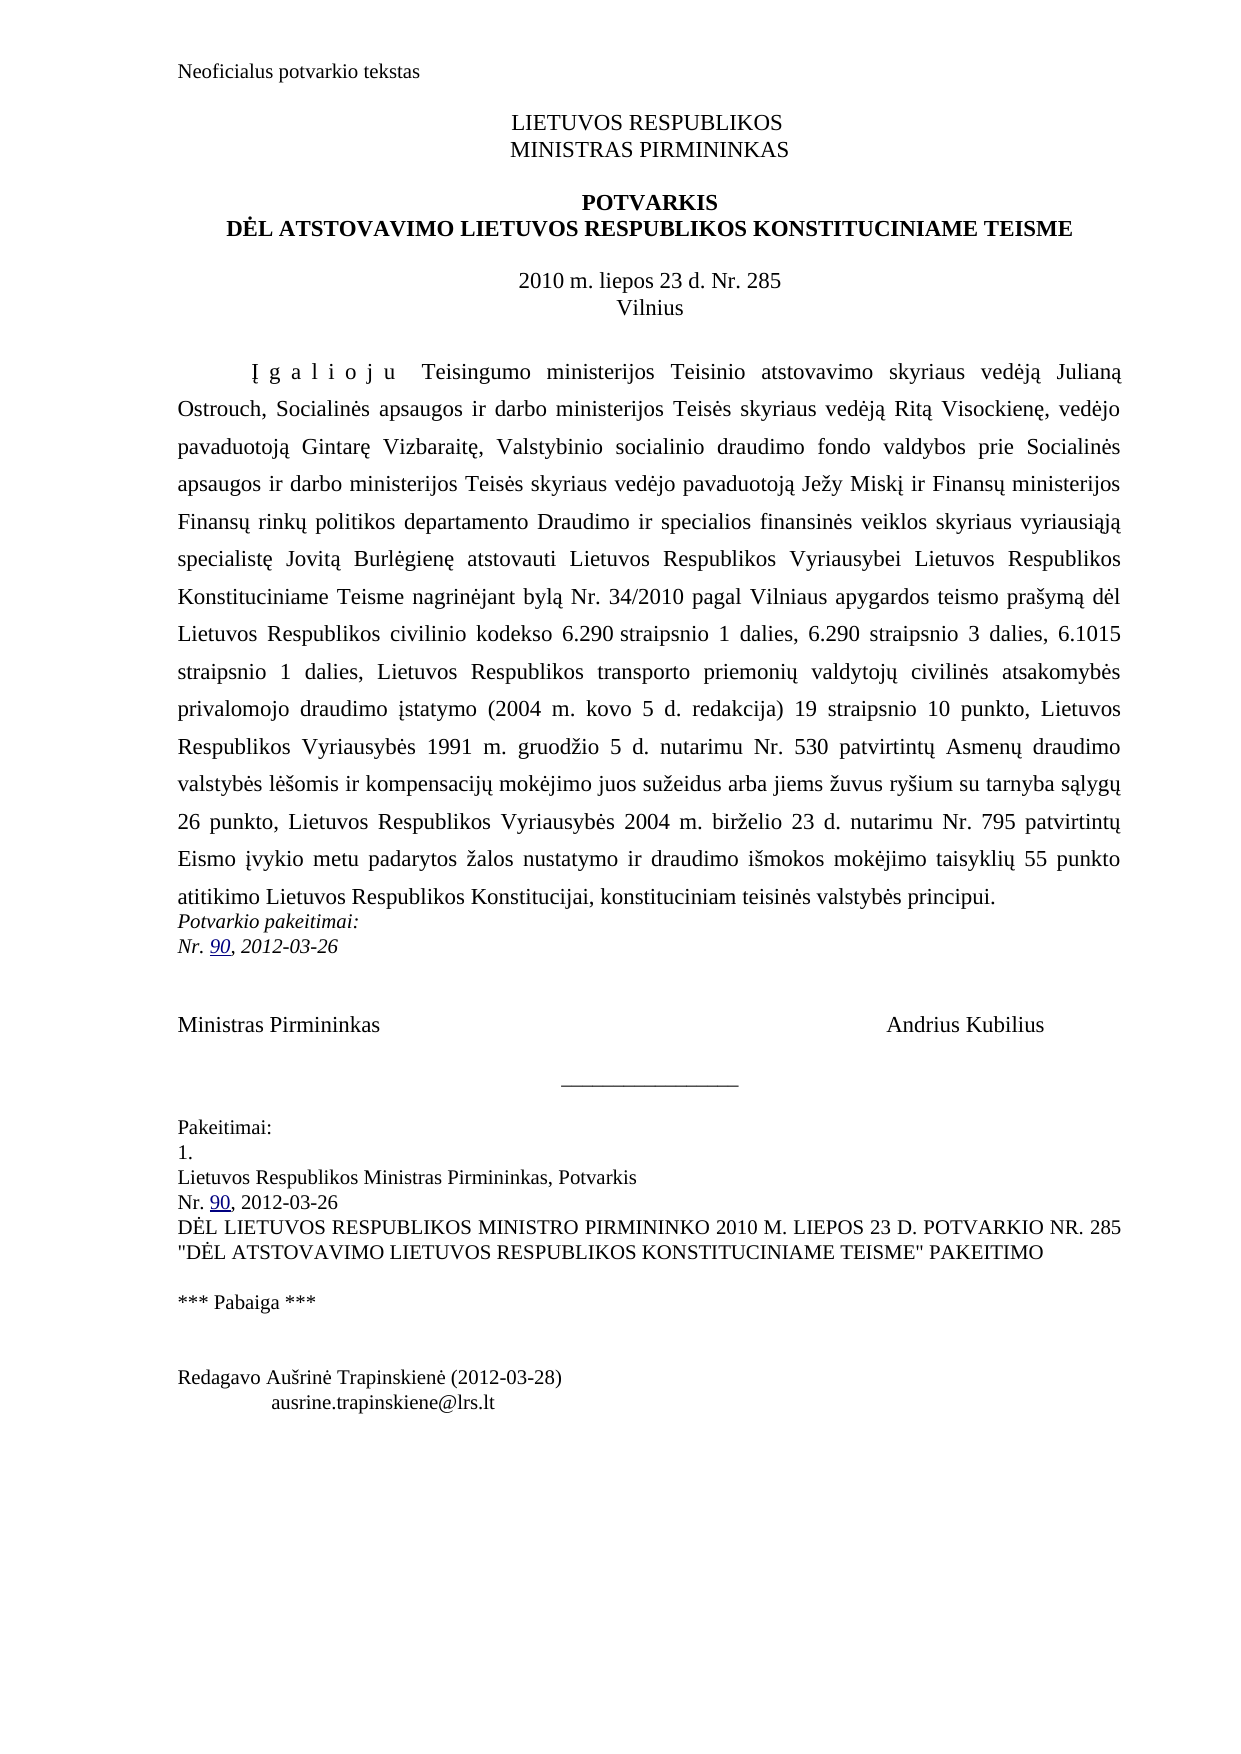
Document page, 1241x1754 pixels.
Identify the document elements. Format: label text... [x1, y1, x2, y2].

text *** Pabaiga *** [177, 1289, 1122, 1314]
text 1. [177, 1139, 1122, 1164]
text _________________ [177, 1064, 1122, 1089]
text POTVARKIS [177, 188, 1122, 215]
text DĖL LIETUVOS RESPUBLIKOS MINISTRO PIRMININKO 2010 M. LIEPOS 23 D. POTVARKIO NR. 285 "DĖL ATSTOVAVIMO LIETUVOS RESPUBLIKOS KONSTITUCINIAME TEISME" PAKEITIMO [177, 1214, 1122, 1264]
text Nr. 90, 2012-03-26 [177, 1189, 1122, 1214]
subtitle MINISTRAS PIRMININKAS [207, 136, 1093, 162]
text Ministras Pirmininkas Andrius Kubilius [177, 1011, 1122, 1037]
subtitle Neoficialus potvarkio tekstas [177, 59, 1122, 83]
text Redagavo Aušrinė Trapinskienė (2012-03-28) [177, 1364, 1122, 1389]
text Lietuvos Respublikos Ministras Pirmininkas, Potvarkis [177, 1164, 1122, 1189]
text Vilnius [177, 294, 1122, 320]
text Pakeitimai: [177, 1114, 1122, 1139]
text Potvarkio pakeitimai: [177, 909, 1122, 933]
text ausrine.trapinskiene@lrs.lt [177, 1389, 1122, 1414]
subtitle DĖL ATSTOVAVIMO LIETUVOS RESPUBLIKOS KONSTITUCINIAME TEISME [207, 215, 1093, 241]
subtitle LIETUVOS RESPUBLIKOS [207, 109, 1093, 136]
text Įgalioju Teisingumo ministerijos Teisinio atstovavimo skyriaus vedėją Julianą Ostrouch, Socialinės apsaugos ir darbo ministerijos Teisės skyriaus vedėją Ritą Visockienę, vedėjo pavaduotoją Gintarę Vizbaraitę, Valstybinio socialinio draudimo fondo valdybos prie Socialinės apsaugos ir darbo ministerijos Teisės skyriaus vedėjo pavaduotoją Ježy Miskį ir Finansų ministerijos Finansų rinkų politikos departamento Draudimo ir specialios finansinės veiklos skyriaus vyriausiąją specialistę Jovitą Burlėgienę atstovauti Lietuvos Respublikos Vyriausybei Lietuvos Respublikos Konstituciniame Teisme nagrinėjant bylą Nr. 34/2010 pagal Vilniaus apygardos teismo prašymą dėl Lietuvos Respublikos civilinio kodekso 6.290 straipsnio 1 dalies, 6.290 straipsnio 3 dalies, 6.1015 straipsnio 1 dalies, Lietuvos Respublikos transporto priemonių valdytojų civilinės atsakomybės privalomojo draudimo įstatymo (2004 m. kovo 5 d. redakcija) 19 straipsnio 10 punkto, Lietuvos Respublikos Vyriausybės 1991 m. gruodžio 5 d. nutarimu Nr. 530 patvirtintų Asmenų draudimo valstybės lėšomis ir kompensacijų mokėjimo juos sužeidus arba jiems žuvus ryšium su tarnyba sąlygų 26 punkto, Lietuvos Respublikos Vyriausybės 2004 m. birželio 23 d. nutarimu Nr. 795 patvirtintų Eismo įvykio metu padarytos žalos nustatymo ir draudimo išmokos mokėjimo taisyklių 55 punkto atitikimo Lietuvos Respublikos Konstitucijai, konstituciniam teisinės valstybės principui. [177, 347, 1122, 909]
text Nr. 90, 2012-03-26 [177, 933, 1122, 958]
text 2010 m. liepos 23 d. Nr. 285 [177, 268, 1122, 294]
